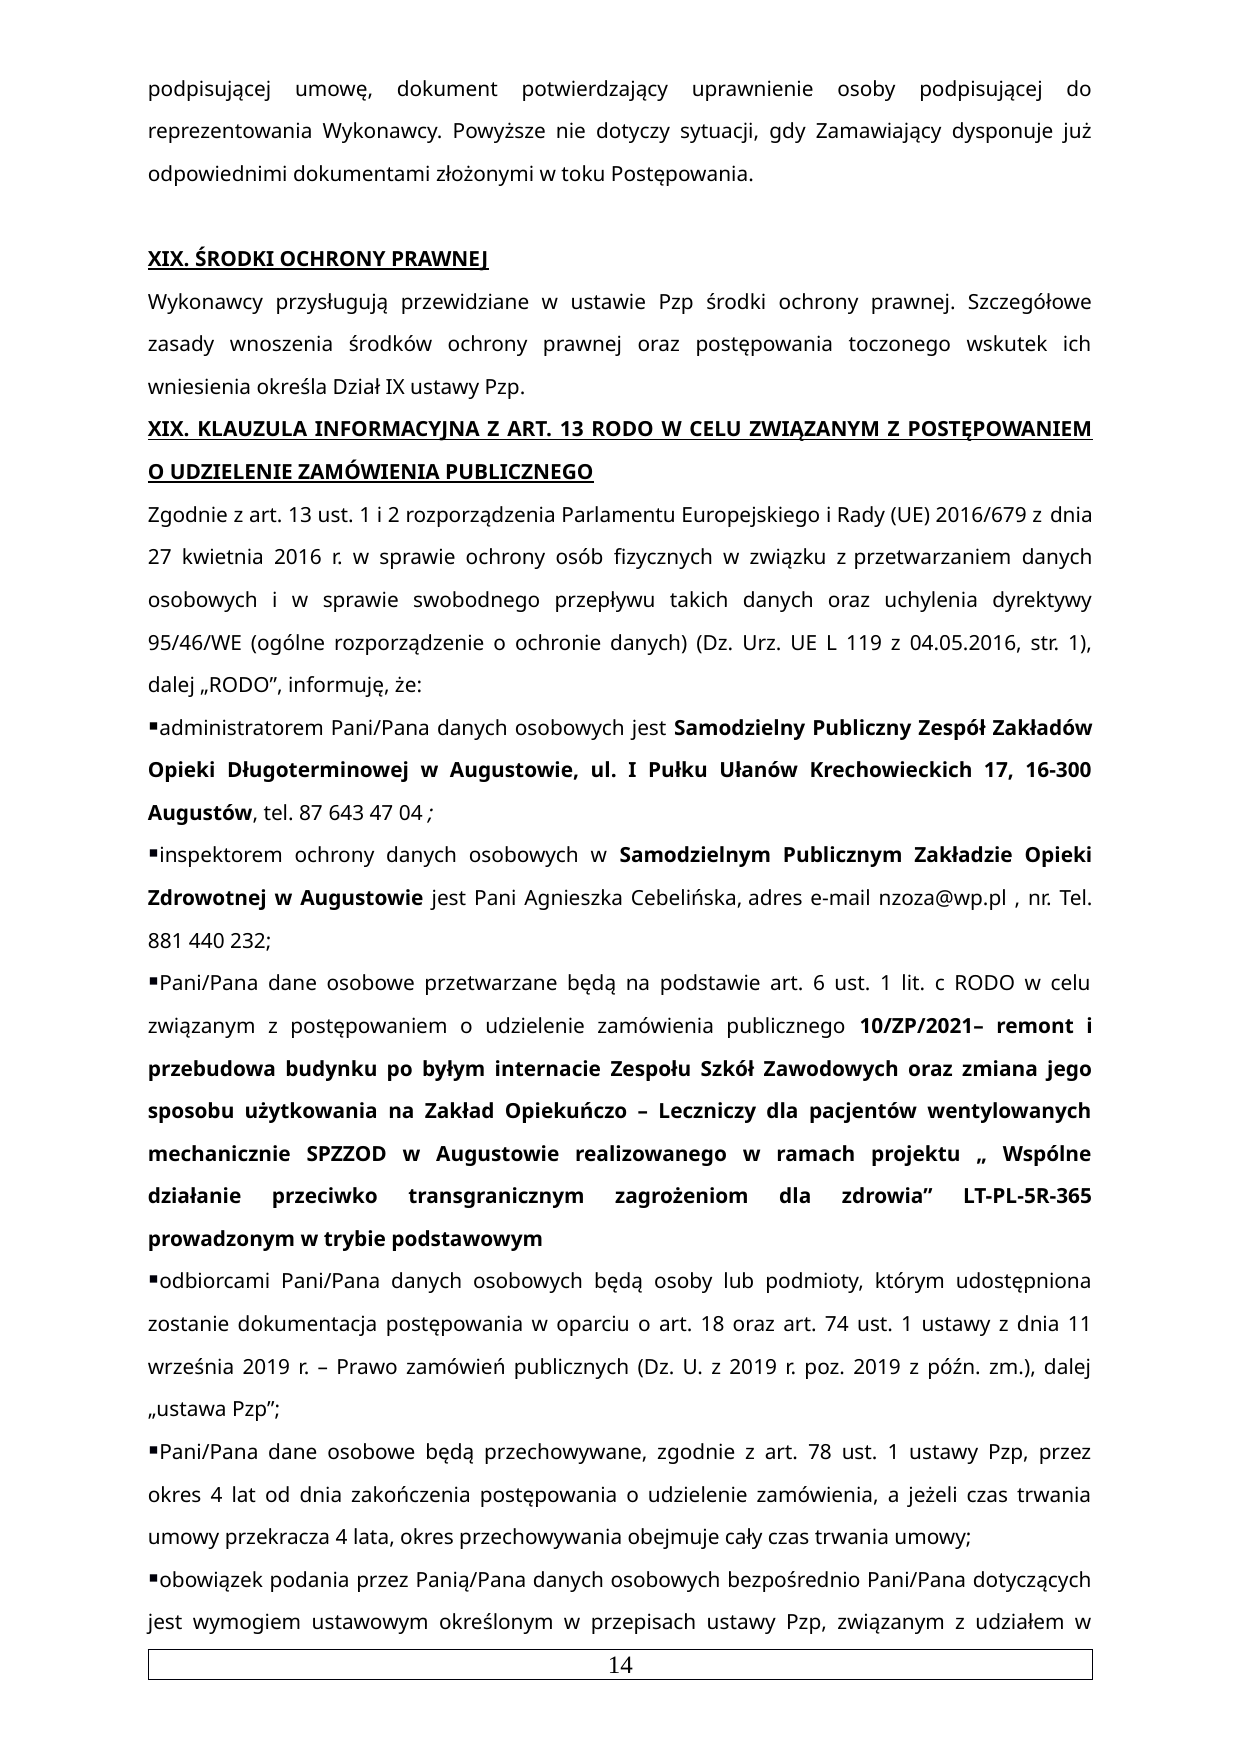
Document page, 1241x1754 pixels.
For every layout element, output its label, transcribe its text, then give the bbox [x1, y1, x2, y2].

list Pani/Pana dane osobowe będą przechowywane, zgodnie z art. 78 ust. 1 ustawy Pzp, przez okres 4 lat od dnia zakończenia postępowania o udzielenie zamówienia, a jeżeli czas trwania umowy przekracza 4 lata, okres przechowywania obejmuje cały czas trwania umowy; [148, 1437, 1093, 1551]
list odbiorcami Pani/Pana danych osobowych będą osoby lub podmioty, którym udostępniona zostanie dokumentacja postępowania w oparciu o art. 18 oraz art. 74 ust. 1 ustawy z dnia 11 września 2019 r. – Prawo zamówień publicznych (Dz. U. z 2019 r. poz. 2019 z późn. zm.), dalej „ustawa Pzp”; [148, 1267, 1093, 1423]
text XIX. ŚRODKI OCHRONY PRAWNEJ [148, 244, 1093, 273]
list administratorem Pani/Pana danych osobowych jest Samodzielny Publiczny Zespół Zakładów Opieki Długoterminowej w Augustowie, ul. I Pułku Ułanów Krechowieckich 17, 16-300 Augustów, tel. 87 643 47 04 ; [148, 713, 1093, 826]
text XIX. KLAUZULA INFORMACYJNA Z ART. 13 RODO W CELU ZWIĄZANYM Z POSTĘPOWANIEM [148, 414, 1093, 439]
list inspektorem ochrony danych osobowych w Samodzielnym Publicznym Zakładzie Opieki Zdrowotnej w Augustowie jest Pani Agnieszka Cebelińska, adres e-mail nzoza@wp.pl , nr. Tel. 881 440 232; [148, 841, 1093, 954]
list podpisującej umowę, dokument potwierdzający uprawnienie osoby podpisującej do reprezentowania Wykonawcy. Powyższe nie dotyczy sytuacji, gdy Zamawiający dysponuje już odpowiednimi dokumentami złożonymi w toku Postępowania. [148, 74, 1093, 187]
text Wykonawcy przysługują przewidziane w ustawie Pzp środki ochrony prawnej. Szczegółowe zasady wnoszenia środków ochrony prawnej oraz postępowania toczonego wskutek ich wniesienia określa Dział IX ustawy Pzp. [148, 287, 1093, 400]
list Pani/Pana dane osobowe przetwarzane będą na podstawie art. 6 ust. 1 lit. c RODO w celu związanym z postępowaniem o udzielenie zamówienia publicznego 10/ZP/2021– remont i przebudowa budynku po byłym internacie Zespołu Szkół Zawodowych oraz zmiana jego sposobu użytkowania na Zakład Opiekuńczo – Leczniczy dla pacjentów wentylowanych mechanicznie SPZZOD w Augustowie realizowanego w ramach projektu „ Wspólne działanie przeciwko transgranicznym zagrożeniom dla zdrowia” LT-PL-5R-365 prowadzonym w trybie podstawowym [148, 968, 1093, 1252]
list obowiązek podania przez Panią/Pana danych osobowych bezpośrednio Pani/Pana dotyczących jest wymogiem ustawowym określonym w przepisach ustawy Pzp, związanym z udziałem w [148, 1565, 1093, 1636]
text O UDZIELENIE ZAMÓWIENIA PUBLICZNEGO [148, 440, 1093, 486]
text Zgodnie z art. 13 ust. 1 i 2 rozporządzenia Parlamentu Europejskiego i Rady (UE) 2016/679 z dnia 27 kwietnia 2016 r. w sprawie ochrony osób fizycznych w związku z przetwarzaniem danych osobowych i w sprawie swobodnego przepływu takich danych oraz uchylenia dyrektywy 95/46/WE (ogólne rozporządzenie o ochronie danych) (Dz. Urz. UE L 119 z 04.05.2016, str. 1), dalej „RODO”, informuję, że: [148, 500, 1093, 699]
